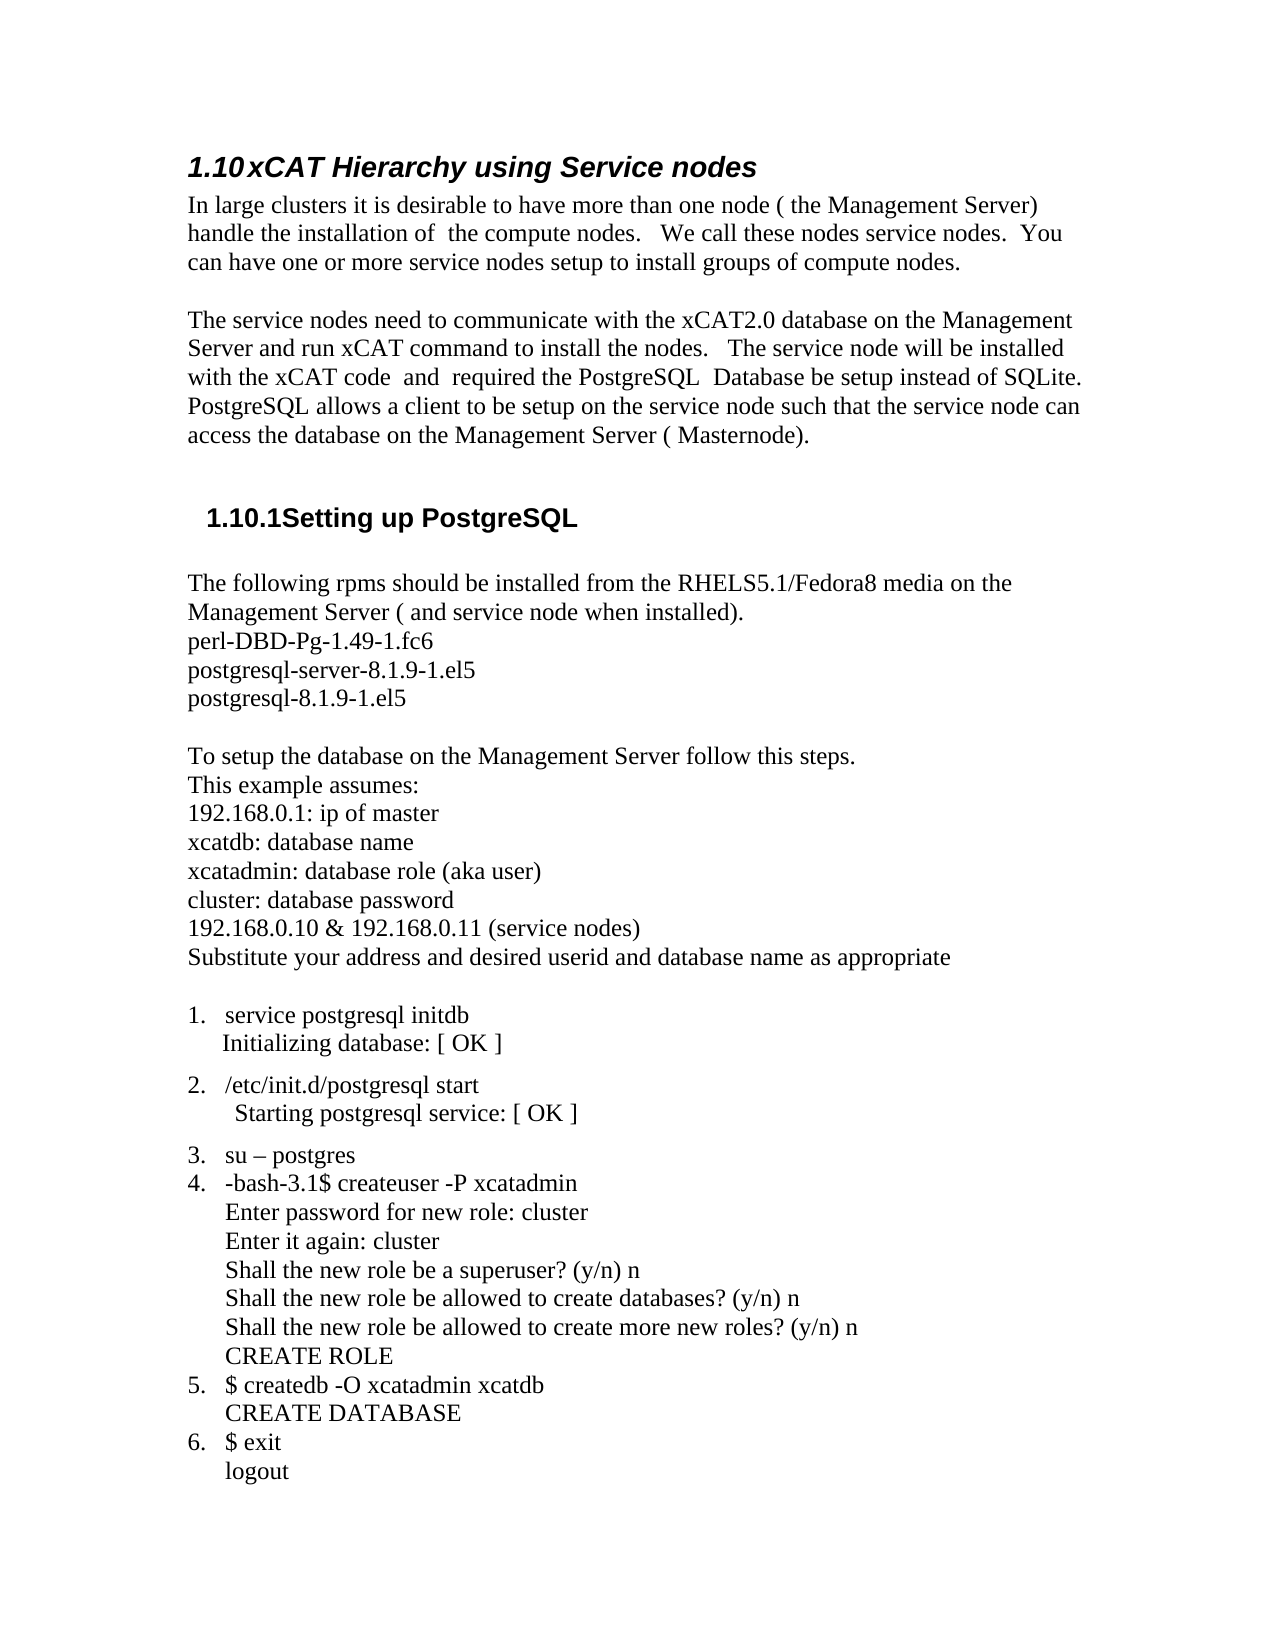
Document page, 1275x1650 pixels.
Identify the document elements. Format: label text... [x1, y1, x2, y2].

list /etc/init.d/postgresql start [187, 1070, 1087, 1098]
list service postgresql initdb [187, 1000, 1087, 1028]
text The following rpms should be installed from the RHELS5.1/Fedora8 media on the Management Server ( and service node when installed). perl-DBD-Pg-1.49-1.fc6 postgresql-server-8.1.9-1.el5 postgresql-8.1.9-1.el5 [187, 568, 1087, 712]
text This example assumes: 192.168.0.1: ip of master xcatdb: database name xcatadmin: database role (aka user) cluster: database password 192.168.0.10 & 192.168.0.11 (service nodes) Substitute your address and desired userid and database name as appropriate [187, 770, 1087, 971]
text The service nodes need to communicate with the xCAT2.0 database on the Management Server and run xCAT command to install the nodes. The service node will be installed with the xCAT code and required the PostgreSQL Database be setup instead of SQLite. PostgreSQL allows a client to be setup on the service node such that the service node can access the database on the Management Server ( Masternode). [187, 305, 1087, 448]
text Starting postgresql service: [ OK ] [187, 1098, 1087, 1127]
subtitle xCAT Hierarchy using Service nodes [187, 150, 1087, 183]
subtitle Setting up PostgreSQL [206, 502, 1087, 533]
list -bash-3.1$ createuser -P xcatadmin Enter password for new role: cluster Enter it again: cluster Shall the new role be a superuser? (y/n) n Shall the new role be allowed to create databases? (y/n) n Shall the new role be allowed to create more new roles? (y/n) n CREATE ROLE [187, 1168, 1087, 1370]
list su – postgres [187, 1140, 1087, 1168]
text To setup the database on the Management Server follow this steps. [187, 741, 1087, 770]
text Initializing database: [ OK ] [187, 1028, 1087, 1057]
list $ exit logout [187, 1427, 1087, 1485]
list $ createdb -O xcatadmin xcatdb CREATE DATABASE [187, 1370, 1087, 1427]
text In large clusters it is desirable to have more than one node ( the Management Server) handle the installation of the compute nodes. We call these nodes service nodes. You can have one or more service nodes setup to install groups of compute nodes. [187, 190, 1087, 276]
